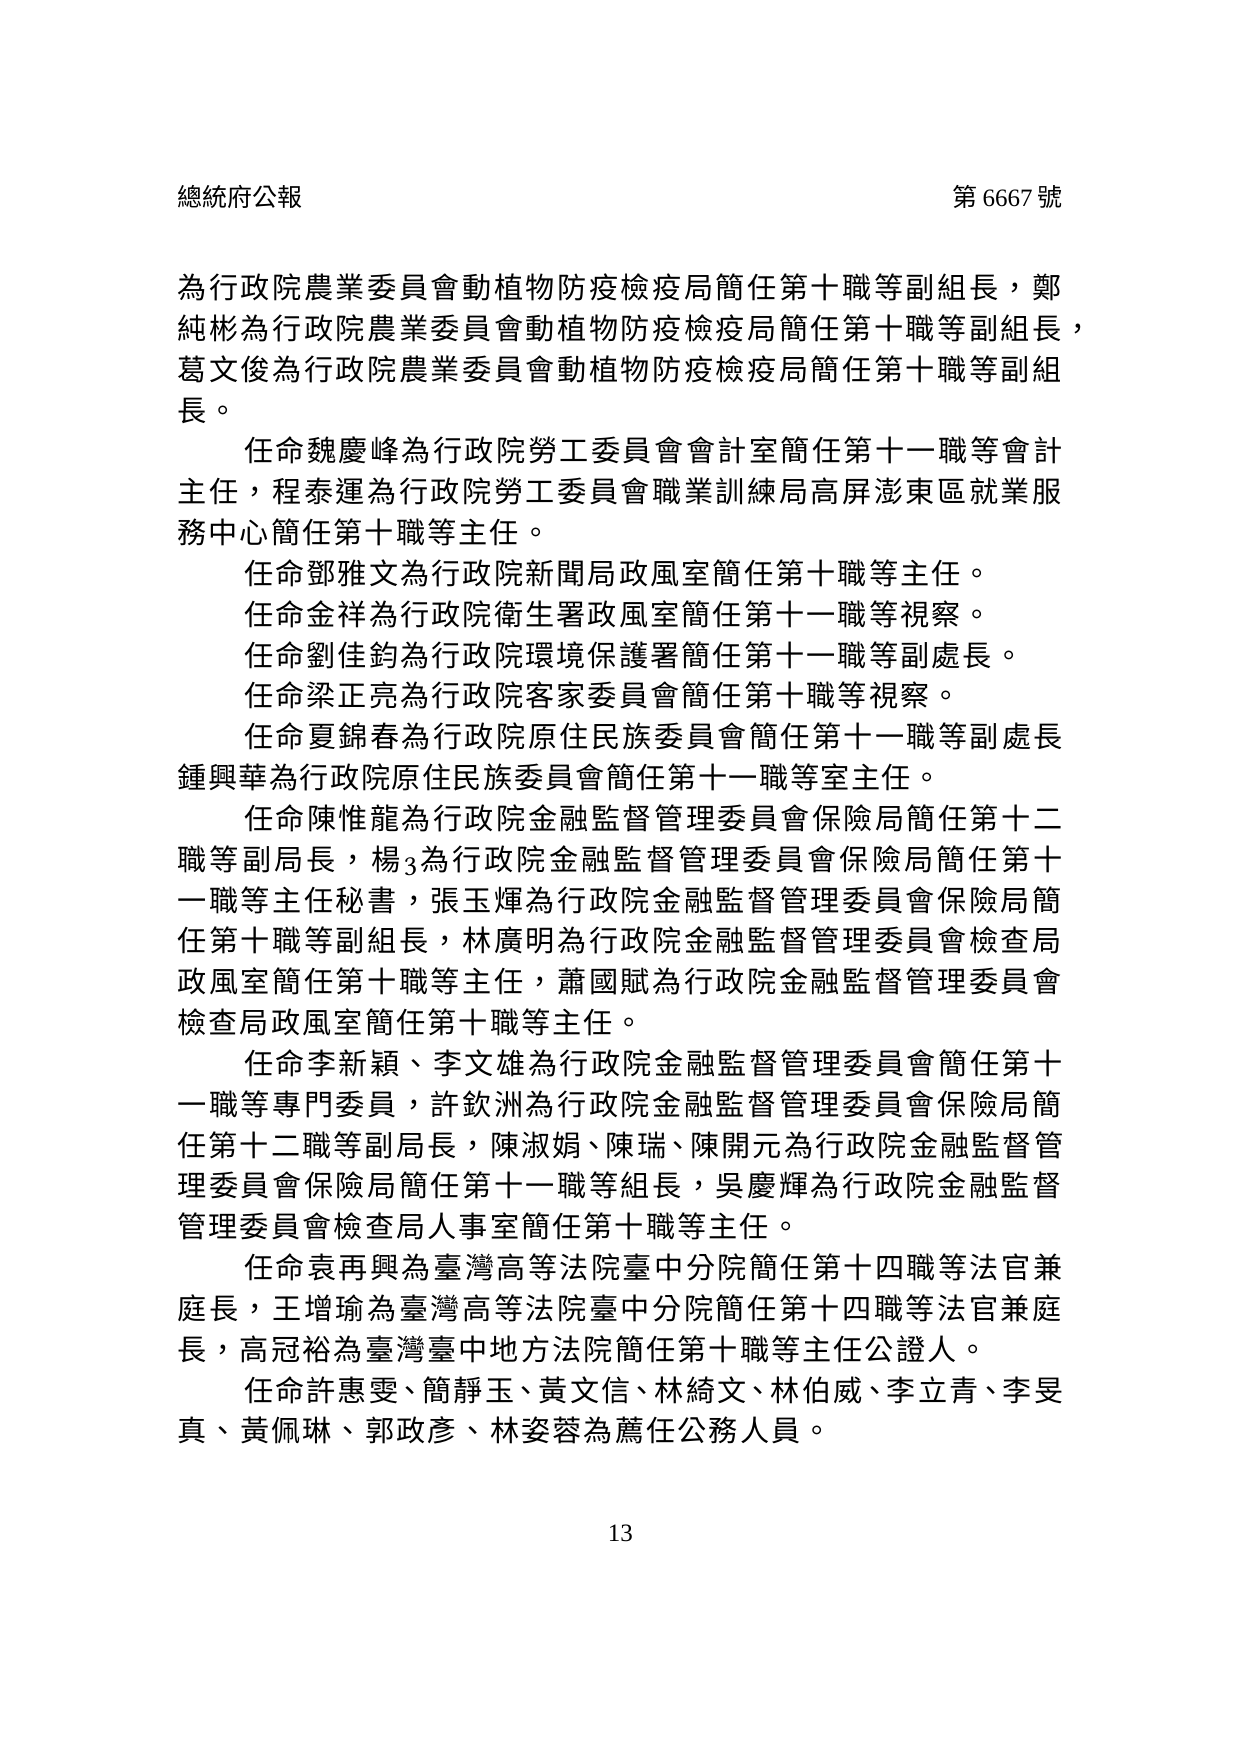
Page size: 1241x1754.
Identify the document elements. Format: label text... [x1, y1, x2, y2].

text 任命夏錦春為行政院原住民族委員會簡任第十一職等副處長，鍾興華為行政院原住民族委員會簡任第十一職等室主任。 [177, 715, 1063, 797]
text 任命黃振德為行政院農業委員會簡任第十職等技正，鄒慧娟為行政院農業委員會動植物防疫檢疫局簡任第十職等副組長，鄭純彬為行政院農業委員會動植物防疫檢疫局簡任第十職等副組長，葛文俊為行政院農業委員會動植物防疫檢疫局簡任第十職等副組長。 [177, 266, 1063, 429]
text 任命劉佳鈞為行政院環境保護署簡任第十一職等副處長。 [177, 633, 1063, 674]
text 任命陳惟龍為行政院金融監督管理委員會保險局簡任第十二職等副局長，楊為行政院金融監督管理委員會保險局簡任第十一職等主任秘書，張玉煇為行政院金融監督管理委員會保險局簡任第十職等副組長，林廣明為行政院金融監督管理委員會檢查局政風室簡任第十職等主任，蕭國賦為行政院金融監督管理委員會檢查局政風室簡任第十職等主任。 [177, 797, 1063, 1042]
text 任命梁正亮為行政院客家委員會簡任第十職等視察。 [177, 674, 1063, 715]
text 任命許惠雯、簡靜玉、黃文信、林綺文、林伯威、李立青、李旻真、黃佩琳、郭政彥、林姿蓉為薦任公務人員。 [177, 1368, 1063, 1450]
text 任命金祥為行政院衛生署政風室簡任第十一職等視察。 [177, 592, 1063, 633]
text 任命鄧雅文為行政院新聞局政風室簡任第十職等主任。 [177, 552, 1063, 592]
text 任命李新穎、李文雄為行政院金融監督管理委員會簡任第十一職等專門委員，許欽洲為行政院金融監督管理委員會保險局簡任第十二職等副局長，陳淑娟、陳瑞、陳開元為行政院金融監督管理委員會保險局簡任第十一職等組長，吳慶輝為行政院金融監督管理委員會檢查局人事室簡任第十職等主任。 [177, 1042, 1063, 1246]
text 任命袁再興為臺灣高等法院臺中分院簡任第十四職等法官兼庭長，王增瑜為臺灣高等法院臺中分院簡任第十四職等法官兼庭長，高冠裕為臺灣臺中地方法院簡任第十職等主任公證人。 [177, 1246, 1063, 1368]
text 任命魏慶峰為行政院勞工委員會會計室簡任第十一職等會計主任，程泰運為行政院勞工委員會職業訓練局高屏澎東區就業服務中心簡任第十職等主任。 [177, 429, 1063, 552]
